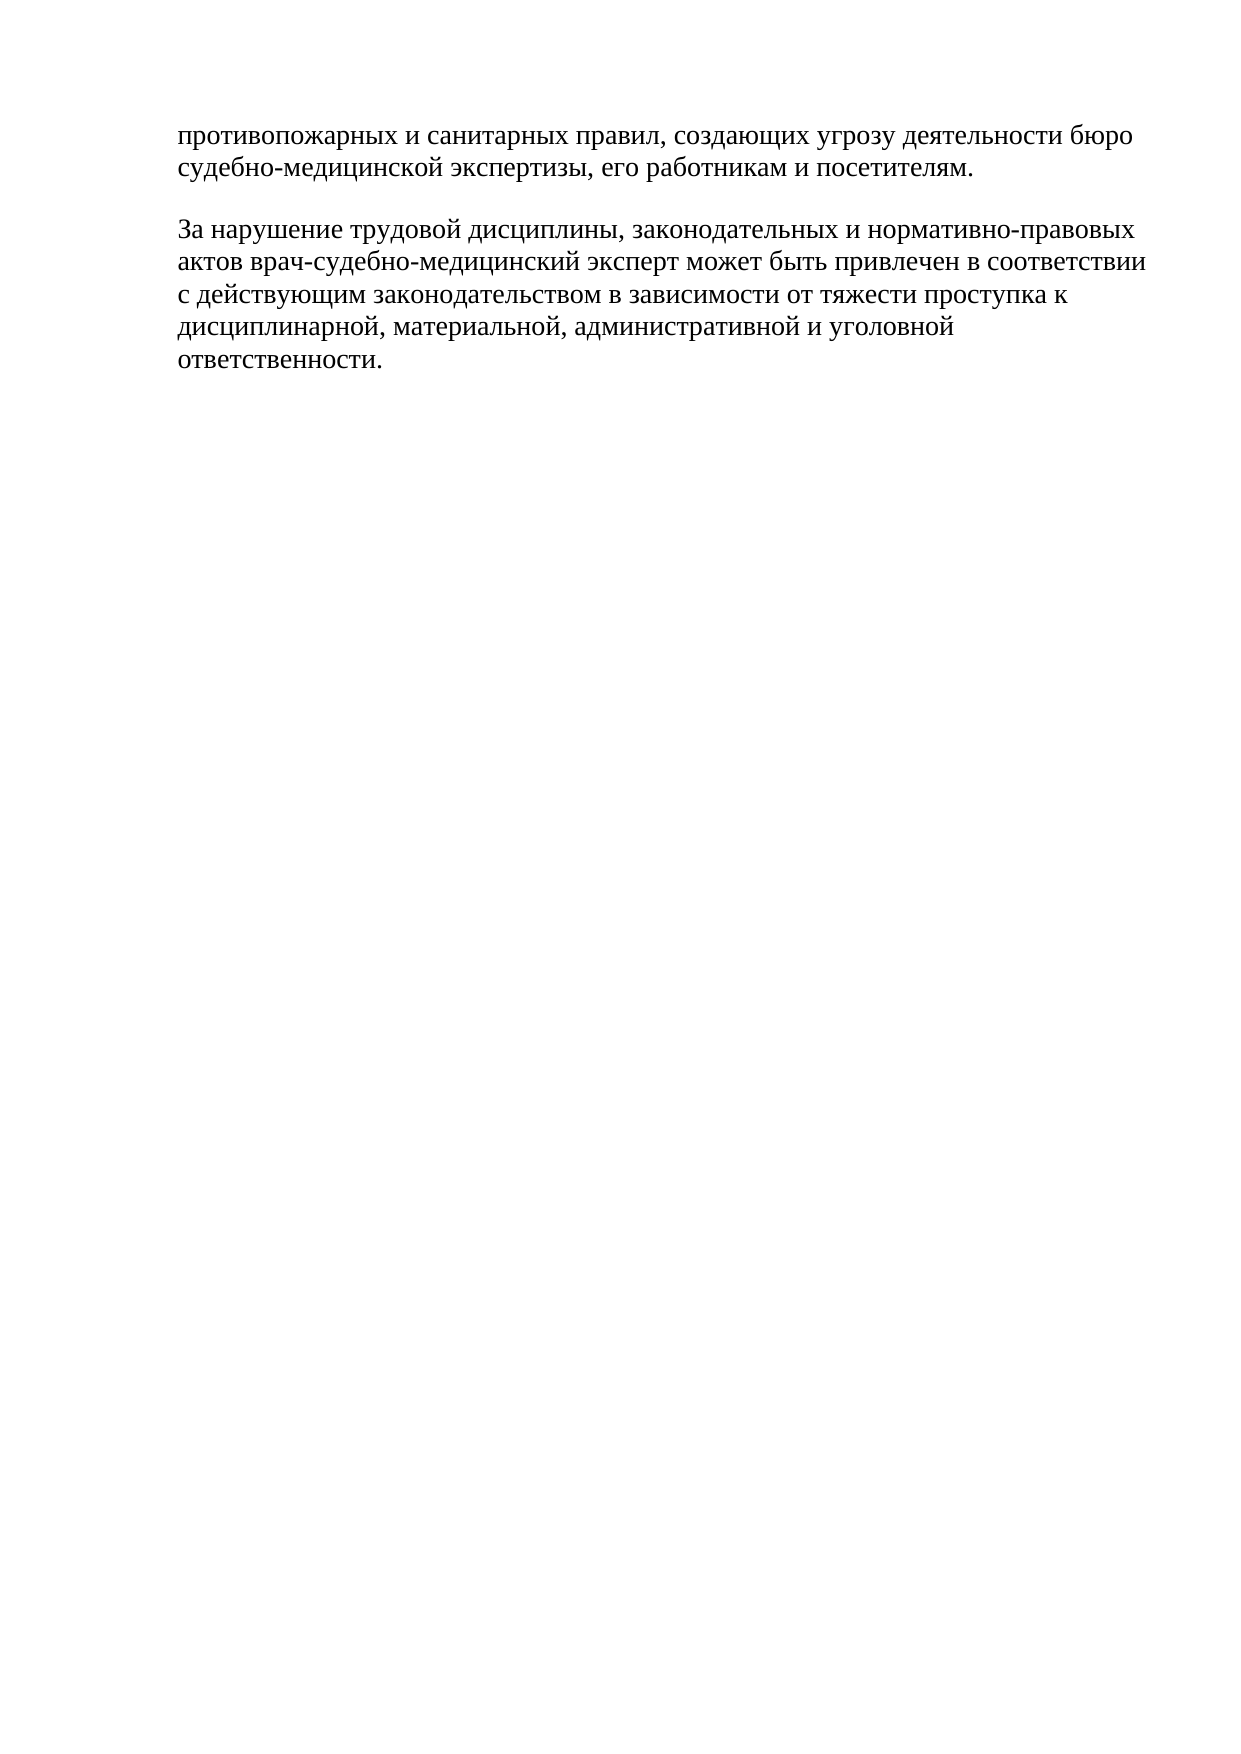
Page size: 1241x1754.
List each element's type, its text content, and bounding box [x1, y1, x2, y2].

text противопожарных и санитарных правил, создающих угрозу деятельности бюро судебно-медицинской экспертизы, его работникам и посетителям. [177, 118, 1152, 183]
text За нарушение трудовой дисциплины, законодательных и нормативно-правовых актов врач-судебно-медицинский эксперт может быть привлечен в соответствии с действующим законодательством в зависимости от тяжести проступка к дисциплинарной, материальной, административной и уголовной ответственности. [177, 212, 1152, 374]
